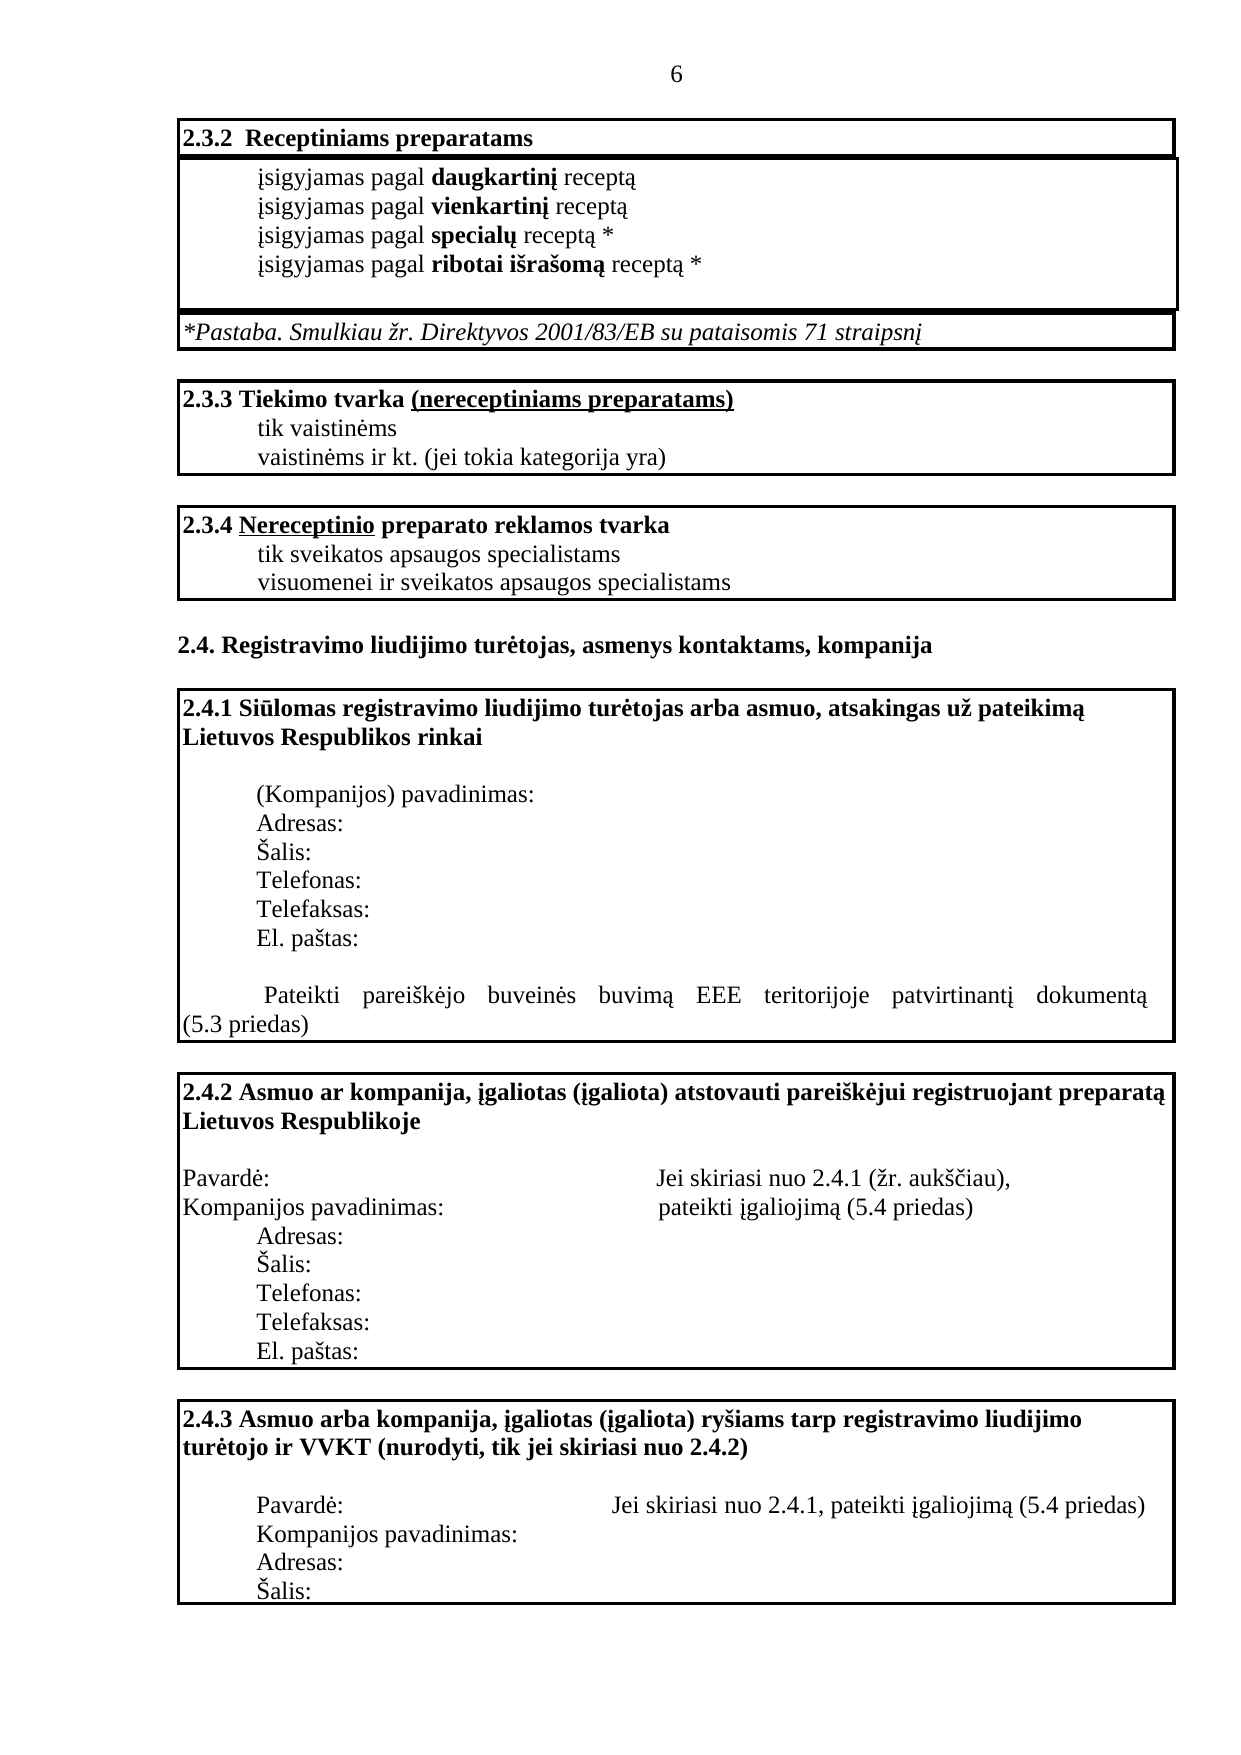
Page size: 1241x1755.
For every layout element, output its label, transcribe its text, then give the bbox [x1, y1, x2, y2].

text El. paštas: [180, 1331, 1172, 1367]
text Pateikti pareiškėjo buveinės buvimą EEE teritorijoje patvirtinantį dokumentą (5.3 priedas) [180, 975, 1172, 1040]
text tik vaistinėms [180, 408, 1172, 437]
text įsigyjamas pagal daugkartinį receptą [180, 160, 1176, 186]
text Pavardė: Jei skiriasi nuo 2.4.1 (žr. aukščiau), [180, 1158, 1172, 1187]
text Kompanijos pavadinimas: pateikti įgaliojimą (5.4 priedas) [180, 1187, 1172, 1216]
text Telefaksas: [180, 889, 1172, 918]
text Šalis: [180, 1244, 1172, 1273]
text Adresas: [180, 1542, 1172, 1571]
text Kompanijos pavadinimas: [180, 1513, 1172, 1542]
text 2.3.2 Receptiniams preparatams [180, 121, 1172, 154]
text 2.4.2 Asmuo ar kompanija, įgaliotas (įgaliota) atstovauti pareiškėjui registruojant preparatą Lietuvos Respublikoje [180, 1075, 1172, 1134]
text Telefonas: [180, 860, 1172, 889]
text tik sveikatos apsaugos specialistams [180, 533, 1172, 562]
text 2.3.4 Nereceptinio preparato reklamos tvarka [180, 508, 1172, 533]
text įsigyjamas pagal vienkartinį receptą [180, 186, 1176, 215]
text įsigyjamas pagal specialų receptą * [180, 215, 1176, 243]
text (Kompanijos) pavadinimas: [180, 774, 1172, 803]
text Adresas: [180, 1216, 1172, 1244]
text visuomenei ir sveikatos apsaugos specialistams [180, 562, 1172, 598]
text *Pastaba. Smulkiau žr. Direktyvos 2001/83/EB su pataisomis 71 straipsnį [180, 315, 1172, 347]
text El. paštas: [180, 918, 1172, 952]
text Pavardė: Jei skiriasi nuo 2.4.1, pateikti įgaliojimą (5.4 priedas) [180, 1485, 1172, 1513]
text vaistinėms ir kt. (jei tokia kategorija yra) [180, 437, 1172, 473]
text 2.4.3 Asmuo arba kompanija, įgaliotas (įgaliota) ryšiams tarp registravimo liudijimo turėtojo ir VVKT (nurodyti, tik jei skiriasi nuo 2.4.2) [180, 1402, 1172, 1461]
text Adresas: [180, 803, 1172, 831]
text Telefonas: [180, 1273, 1172, 1302]
text Šalis: [180, 1571, 1172, 1602]
text Šalis: [180, 831, 1172, 860]
text Telefaksas: [180, 1302, 1172, 1331]
text įsigyjamas pagal ribotai išrašomą receptą * [180, 243, 1176, 277]
text 2.4.1 Siūlomas registravimo liudijimo turėtojas arba asmuo, atsakingas už pateikimą Lietuvos Respublikos rinkai [180, 691, 1172, 750]
text 2.4. Registravimo liudijimo turėtojas, asmenys kontaktams, kompanija [177, 630, 1176, 659]
text 2.3.3 Tiekimo tvarka (nereceptiniams preparatams) [180, 383, 1172, 408]
